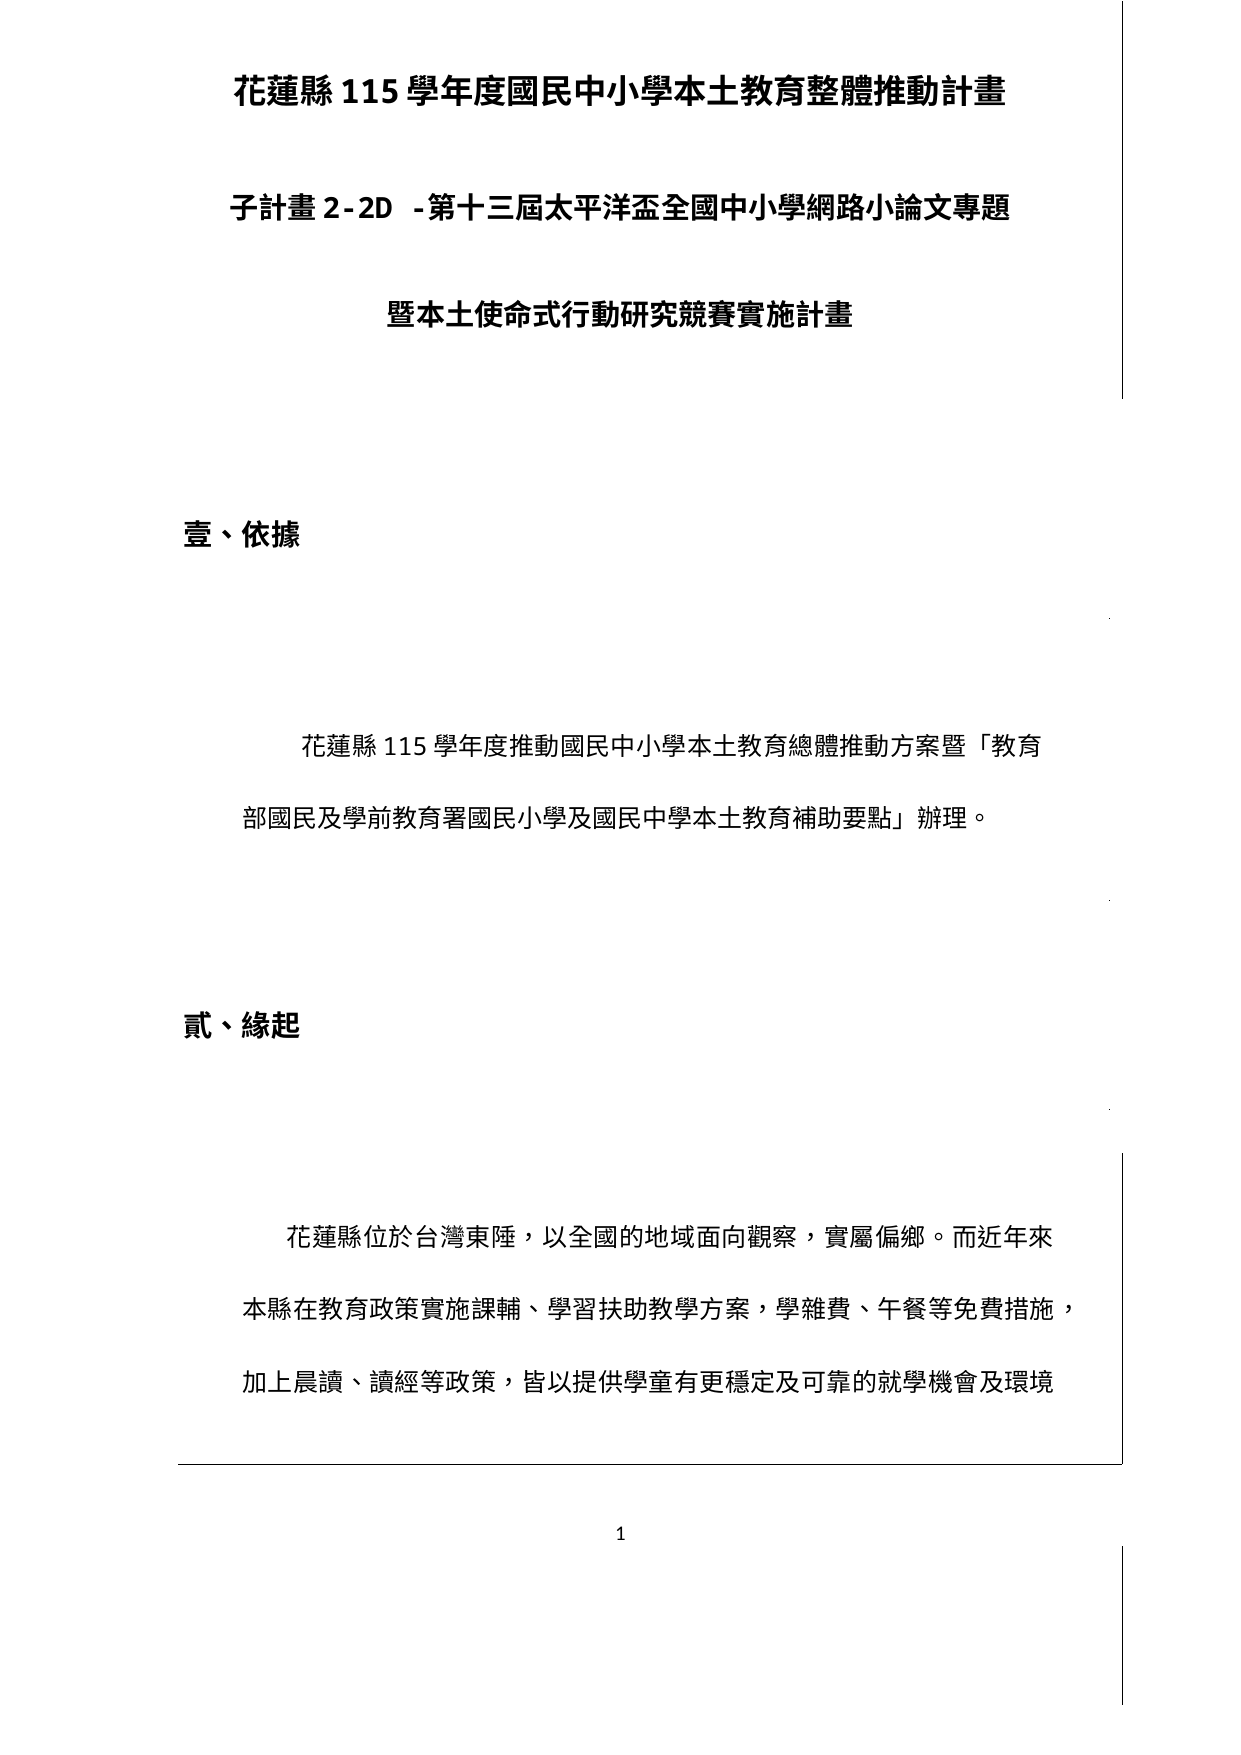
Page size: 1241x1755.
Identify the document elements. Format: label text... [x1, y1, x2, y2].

text 子計畫2-2D -第十三屆太平洋盃全國中小學網路小論文專題 [119, 119, 1121, 227]
text 花蓮縣115學年度推動國民中小學本土教育總體推動方案暨「教育部國民及學前教育署國民小學及國民中學本土教育補助要點」辦理。 [178, 662, 1109, 900]
text 壹、依據 [119, 447, 1109, 618]
text 花蓮縣位於台灣東陲，以全國的地域面向觀察，實屬偏鄉。而近年來本縣在教育政策實施課輔、學習扶助教學方案，學雜費、午餐等免費措施，加上晨讀、讀經等政策，皆以提供學童有更穩定及可靠的就學機會及環境為目標；然而其中仍有不足之處。 [178, 1153, 1121, 1463]
text 花蓮縣115學年度國民中小學本土教育整體推動計畫 [119, 1, 1121, 113]
text 貳、緣起 [119, 938, 1109, 1109]
text 暨本土使命式行動研究競賽實施計畫 [119, 227, 1121, 399]
